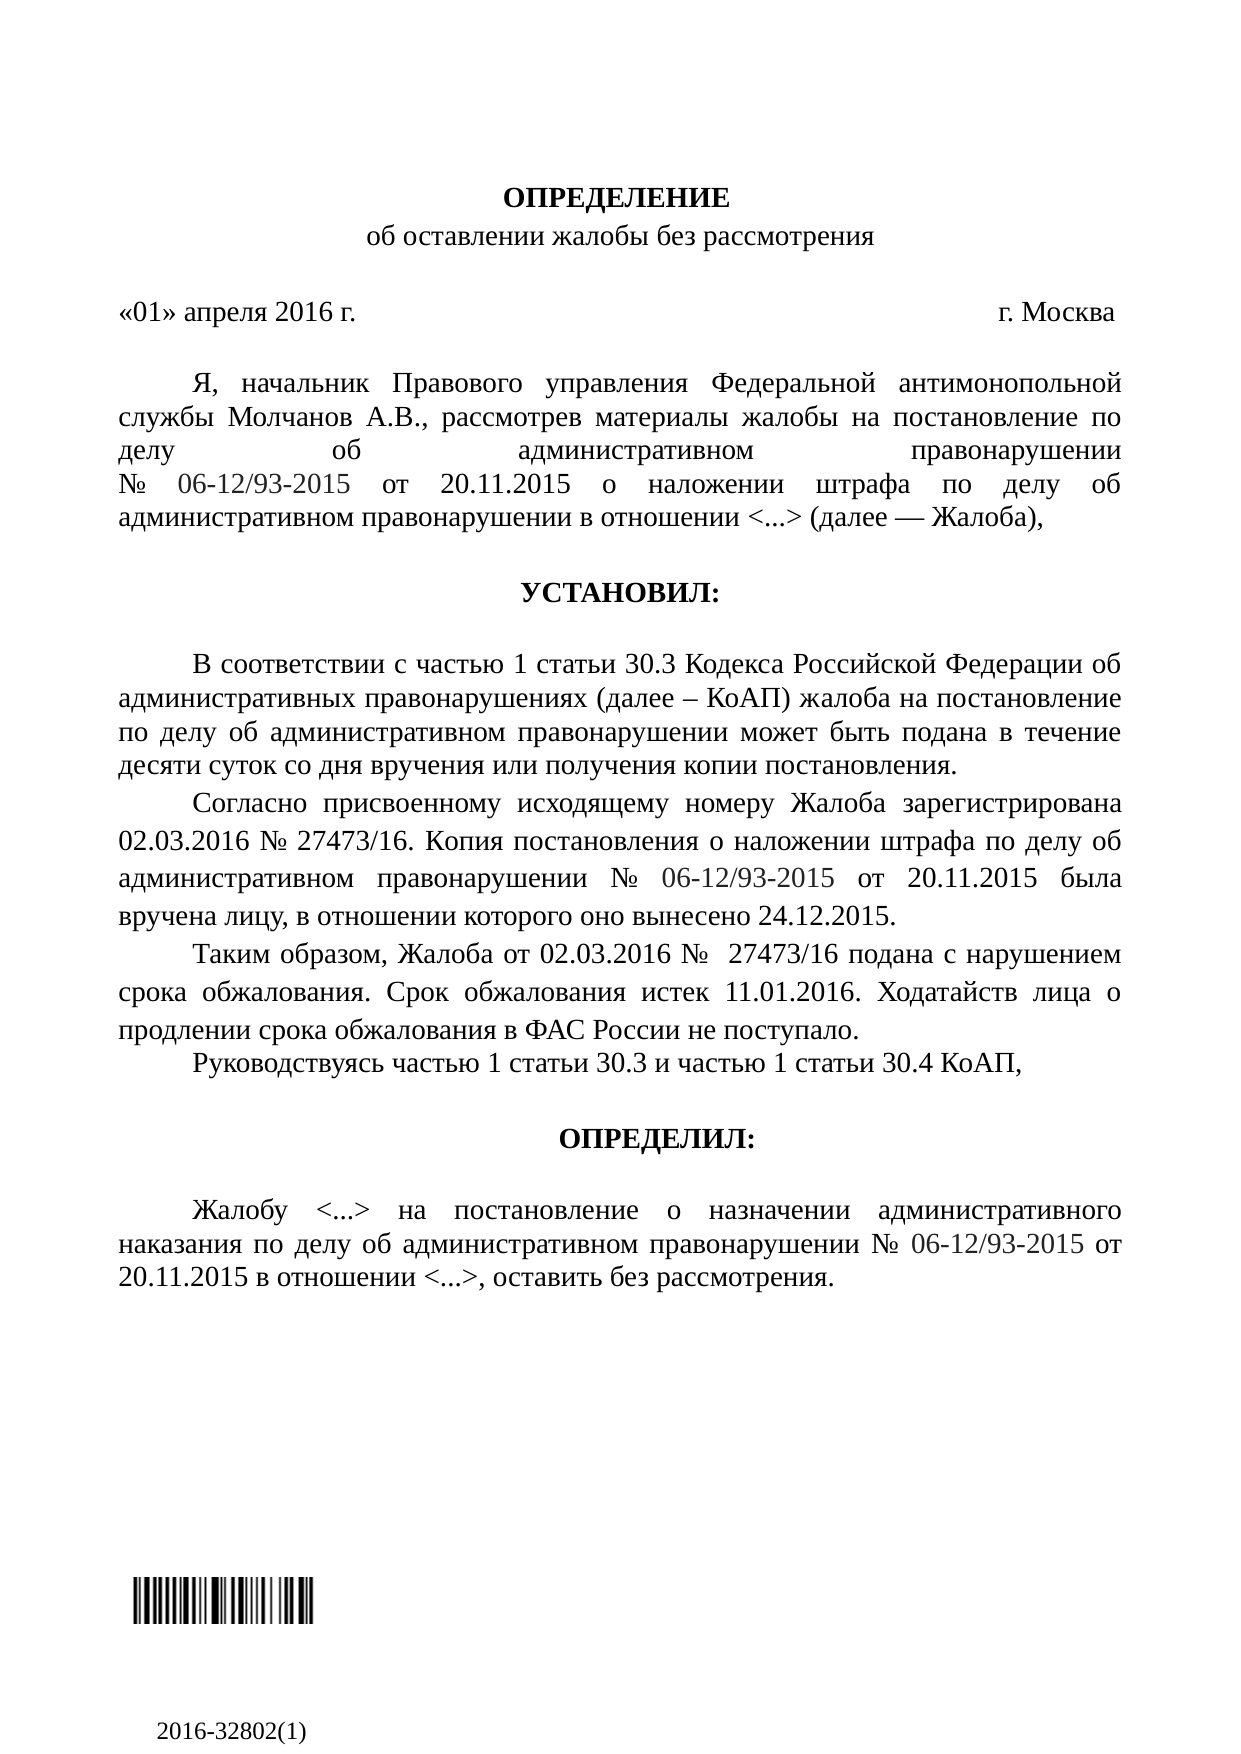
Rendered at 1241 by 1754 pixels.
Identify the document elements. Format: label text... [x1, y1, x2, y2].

text ОПРЕДЕЛЕНИЕ [118, 176, 1122, 214]
text ОПРЕДЕЛИЛ: [118, 1117, 1122, 1154]
picture [118, 1577, 331, 1624]
text Таким образом, Жалоба от 02.03.2016 № 27473/16 подана с нарушением срока обжалования. Срок обжалования истек 11.01.2016. Ходатайств лица о продлении срока обжалования в ФАС России не поступало. [118, 932, 1122, 1045]
text Руководствуясь частью 1 статьи 30.3 и частью 1 статьи 30.4 КоАП, [118, 1045, 1122, 1079]
text об оставлении жалобы без рассмотрения [118, 214, 1122, 252]
text УСТАНОВИЛ: [118, 571, 1122, 609]
text В соответствии с частью 1 статьи 30.3 Кодекса Российской Федерации об административных правонарушениях (далее – КоАП) жалоба на постановление по делу об административном правонарушении может быть подана в течение десяти суток со дня вручения или получения копии постановления. [118, 647, 1122, 781]
text Согласно присвоенному исходящему номеру Жалоба зарегистрирована 02.03.2016 № 27473/16. Копия постановления о наложении штрафа по делу об административном правонарушении № 06-12/93-2015 от 20.11.2015 была вручена лицу, в отношении которого оно вынесено 24.12.2015. [118, 781, 1122, 932]
text «01» апреля 2016 г. г. Москва [118, 290, 1122, 328]
text Жалобу <...> на постановление о назначении административного наказания по делу об административном правонарушении № 06-12/93-2015 от 20.11.2015 в отношении <...>, оставить без рассмотрения. [118, 1192, 1122, 1293]
text Я, начальник Правового управления Федеральной антимонопольной службы Молчанов А.В., рассмотрев материалы жалобы на постановление по делу об административном правонарушении № 06-12/93-2015 от 20.11.2015 о наложении штрафа по делу об административном правонарушении в отношении <...> (далее — Жалоба), [118, 365, 1122, 533]
